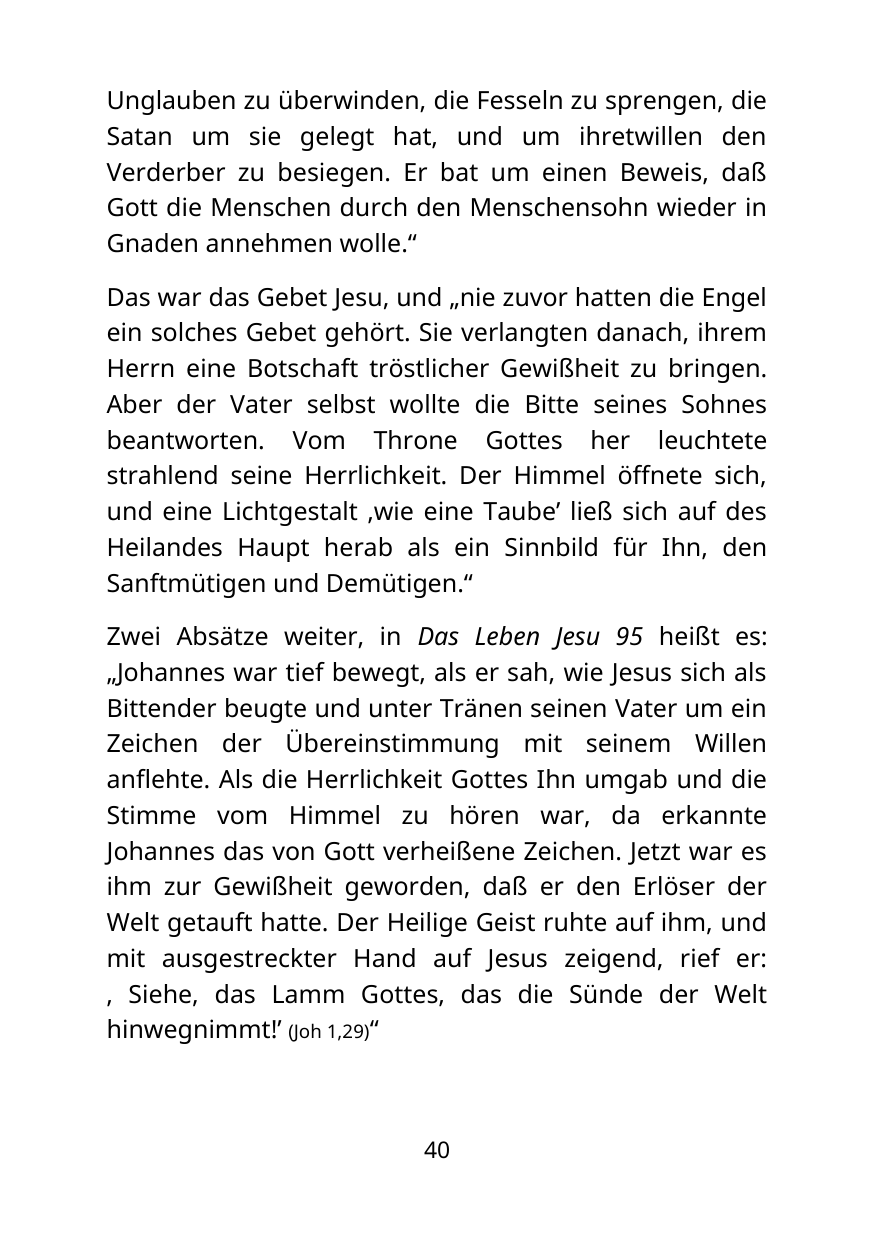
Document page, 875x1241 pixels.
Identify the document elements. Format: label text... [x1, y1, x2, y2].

text Das war das Gebet Jesu, und „nie zuvor hatten die Engel ein solches Gebet gehört. Sie verlangten danach, ihrem Herrn eine Botschaft tröstlicher Gewißheit zu bringen. Aber der Vater selbst wollte die Bitte seines Sohnes beantworten. Vom Throne Gottes her leuchtete strahlend seine Herrlichkeit. Der Himmel öffnete sich, und eine Lichtgestalt ‚wie eine Taube’ ließ sich auf des Heilandes Haupt herab als ein Sinnbild für Ihn, den Sanftmütigen und Demütigen.“ [106, 279, 768, 599]
text Unglauben zu überwinden, die Fesseln zu sprengen, die Satan um sie gelegt hat, und um ihretwillen den Verderber zu besiegen. Er bat um einen Beweis, daß Gott die Menschen durch den Menschensohn wieder in Gnaden annehmen wolle.“ [106, 83, 768, 260]
text Zwei Absätze weiter, in Das Leben Jesu 95 heißt es: „Johannes war tief bewegt, als er sah, wie Jesus sich als Bittender beugte und unter Tränen seinen Vater um ein Zeichen der Übereinstimmung mit seinem Willen anflehte. Als die Herrlichkeit Gottes Ihn umgab und die Stimme vom Himmel zu hören war, da erkannte Johannes das von Gott verheißene Zeichen. Jetzt war es ihm zur Gewißheit geworden, daß er den Erlöser der Welt getauft hatte. Der Heilige Geist ruhte auf ihm, und mit ausgestreckter Hand auf Jesus zeigend, rief er: ‚ Siehe, das Lamm Gottes, das die Sünde der Welt hinwegnimmt!’ (Joh 1,29)“ [106, 619, 768, 1046]
